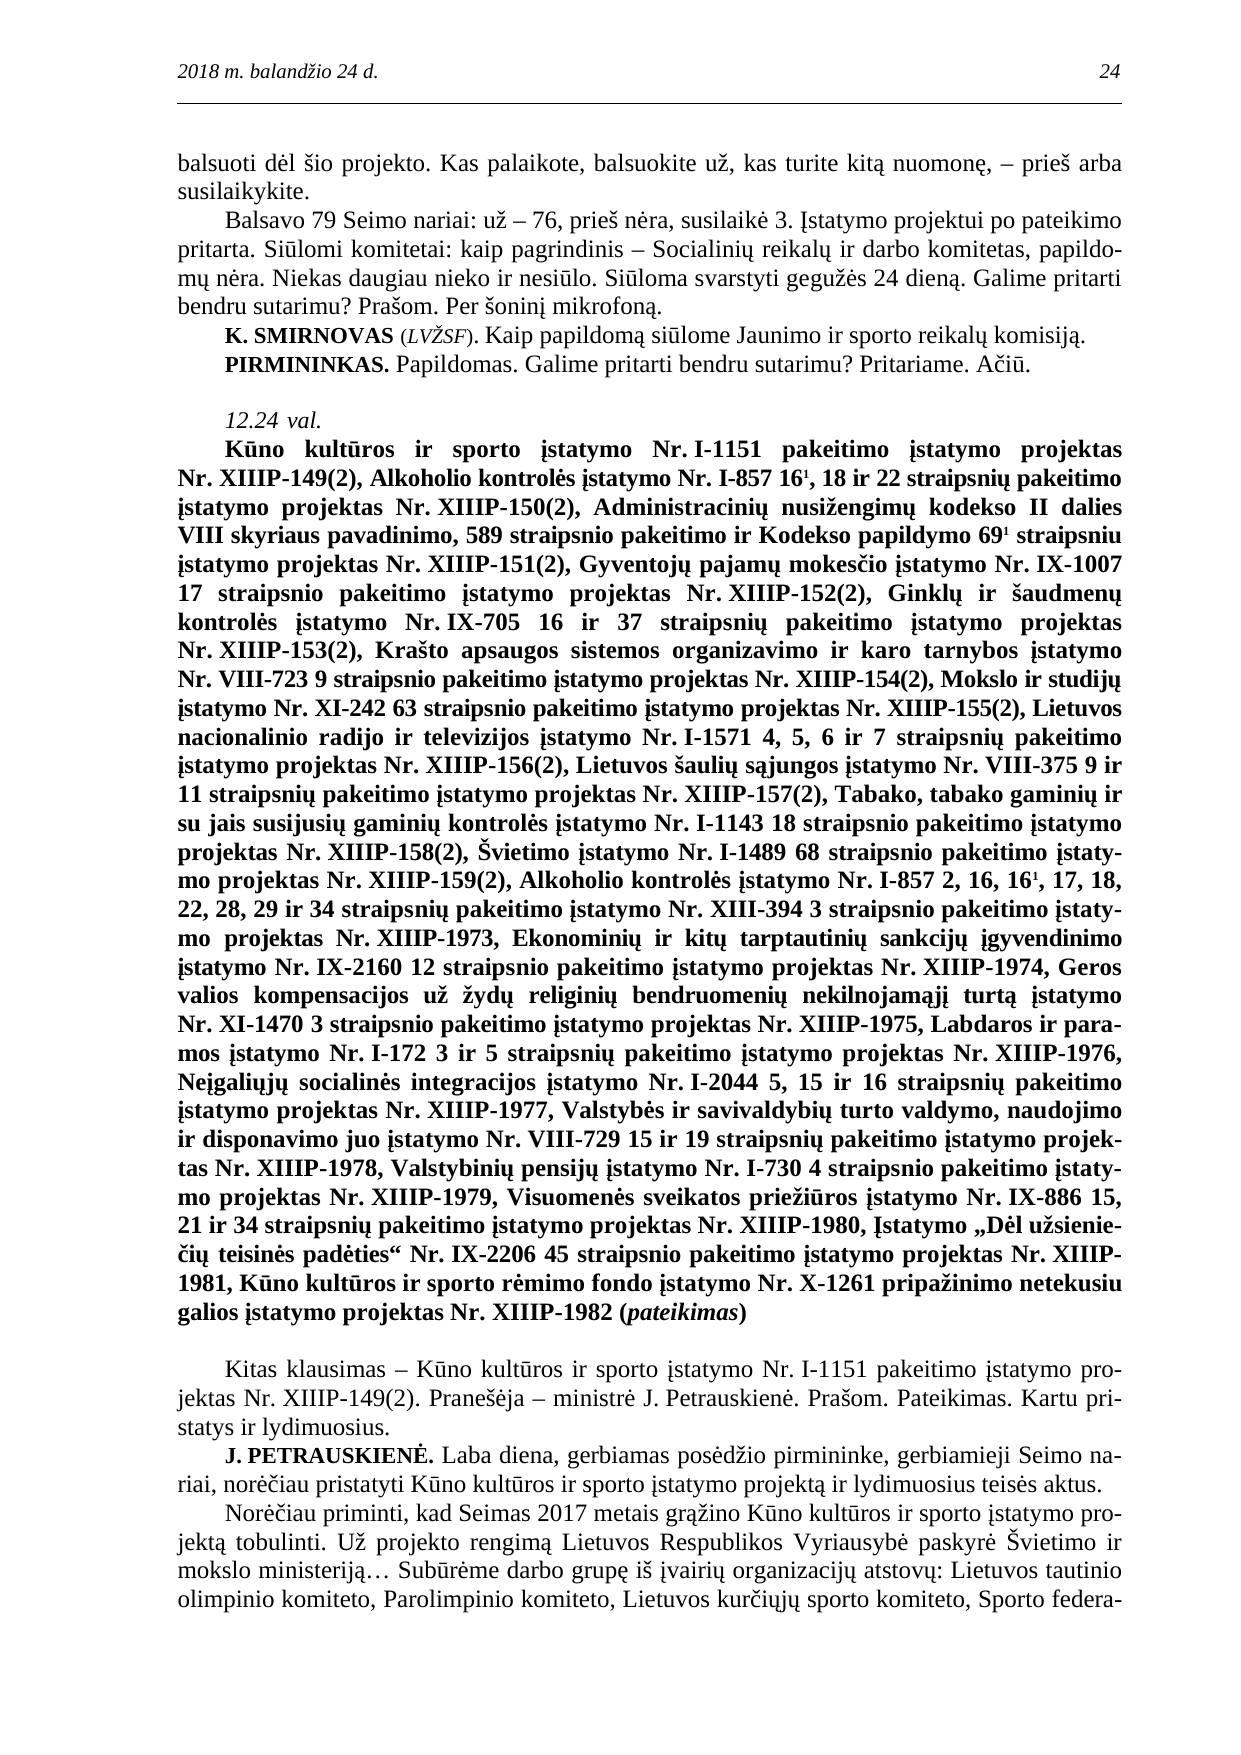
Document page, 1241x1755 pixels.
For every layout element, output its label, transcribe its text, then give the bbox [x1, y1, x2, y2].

text 12.24 val. [224, 406, 1122, 434]
text bal­suo­ti dėl šio pro­jek­to. Kas pa­lai­ko­te, bal­suo­ki­te už, kas tu­ri­te ki­tą nuo­mo­nę, – prieš ar­ba su­si­lai­ky­ki­te. [177, 148, 1122, 205]
text Kū­no kul­tū­ros ir spor­to įsta­ty­mo Nr. I-1151 pa­kei­ti­mo įsta­ty­mo pro­jek­tas Nr. XIIIP-149(2), Al­ko­ho­lio kon­tro­lės įsta­ty­mo Nr. I-857 161, 18 ir 22 straips­nių pa­kei­ti­mo įsta­ty­mo pro­jek­tas Nr. XIIIP-150(2), Ad­mi­nist­ra­ci­nių nu­si­žen­gi­mų ko­dek­so II da­lies VIII sky­riaus pa­va­di­ni­mo, 589 straips­nio pa­kei­ti­mo ir Ko­dek­so pa­pil­dy­mo 691 straips­niu įsta­ty­mo pro­jek­tas Nr. XIIIP-151(2), Gy­ven­to­jų pa­ja­mų mo­kes­čio įsta­ty­mo Nr. IX-1007 17 straips­nio pa­kei­ti­mo įsta­ty­mo pro­jek­tas Nr. XIIIP-152(2), Gin­klų ir šaud­me­nų kontro­lės įsta­ty­mo Nr. IX-705 16 ir 37 straips­nių pa­kei­ti­mo įsta­ty­mo pro­jek­tas Nr. XIIIP-153(2), Kraš­to ap­sau­gos sis­te­mos or­ga­ni­za­vi­mo ir ka­ro tar­ny­bos įsta­ty­mo Nr. VIII-723 9 straips­nio pa­kei­ti­mo įsta­ty­mo pro­jek­tas Nr. XIIIP-154(2), Moks­lo ir studi­jų įsta­ty­mo Nr. XI-242 63 straips­nio pa­kei­ti­mo įsta­ty­mo pro­jek­tas Nr. XIIIP-155(2), Lie­tu­vos na­cio­na­li­nio ra­di­jo ir te­le­vi­zi­jos įsta­ty­mo Nr. I-1571 4, 5, 6 ir 7 straips­nių pakei­ti­mo įstaty­mo pro­jek­tas Nr. XIIIP-156(2), Lie­tu­vos šau­lių są­jun­gos įsta­ty­mo Nr. VIII-375 9 ir 11 straips­nių pa­kei­ti­mo įsta­ty­mo pro­jek­tas Nr. XIIIP-157(2), Ta­ba­ko, ta­ba­ko ga­mi­nių ir su jais su­si­ju­sių ga­mi­nių kon­tro­lės įsta­ty­mo Nr. I-1143 18 straips­nio pa­kei­ti­mo įsta­ty­mo pro­jek­tas Nr. XIIIP-158(2), Švie­ti­mo įsta­ty­mo Nr. I-1489 68 straips­nio pa­kei­ti­mo įsta­ty­mo pro­jek­tas Nr. XIIIP-159(2), Al­ko­ho­lio kon­tro­lės įsta­ty­mo Nr. I-857 2, 16, 161, 17, 18, 22, 28, 29 ir 34 straips­nių pa­kei­ti­mo įsta­ty­mo Nr. XIII-394 3 straips­nio pa­kei­ti­mo įsta­ty­mo pro­jek­tas Nr. XIIIP-1973, Eko­no­mi­nių ir ki­tų tarp­tau­ti­nių sank­ci­jų įgy­ven­di­ni­mo įstaty­mo Nr. IX-2160 12 straips­nio pa­kei­ti­mo įsta­ty­mo pro­jek­tas Nr. XIIIP-1974, Ge­ros va­lios kom­pen­sa­ci­jos už žy­dų re­li­gi­nių ben­druo­me­nių nekilnojamą­jį tur­tą įsta­ty­mo Nr. XI-1470 3 straips­nio pa­kei­ti­mo įsta­ty­mo pro­jek­tas Nr. XIIIP-1975, Lab­da­ros ir para­mos įsta­ty­mo Nr. I-172 3 ir 5 straips­nių pa­kei­ti­mo įsta­ty­mo pro­jek­tas Nr. XIIIP-1976, Ne­įga­lių­jų socia­li­nės in­teg­ra­ci­jos įsta­ty­mo Nr. I-2044 5, 15 ir 16 straips­nių pa­kei­ti­mo įsta­ty­mo projek­tas Nr. XIIIP-1977, Vals­ty­bės ir sa­vi­val­dy­bių tur­to val­dy­mo, nau­do­ji­mo ir dispona­vi­mo juo įsta­ty­mo Nr. VIII-729 15 ir 19 straips­nių pa­kei­ti­mo įsta­ty­mo pro­jek­tas Nr. XIIIP-1978, Vals­ty­bi­nių pen­si­jų įsta­ty­mo Nr. I-730 4 straips­nio pa­kei­ti­mo įsta­ty­mo pro­jek­tas Nr. XIIIP-1979, Vi­suo­me­nės svei­ka­tos prie­žiū­ros įsta­ty­mo Nr. IX-886 15, 21 ir 34 straips­nių pa­kei­ti­mo įsta­ty­mo pro­jek­tas Nr. XIIIP-1980, Įsta­ty­mo „Dėl už­sie­nie­čių tei­si­nės pa­dė­ties“ Nr. IX-2206 45 straips­nio pa­kei­ti­mo įsta­ty­mo pro­jek­tas Nr. XIIIP-1981, Kū­no kul­tū­ros ir spor­to rė­mi­mo fon­do įsta­ty­mo Nr. X-1261 pri­pa­ži­ni­mo ne­te­ku­siu galios įsta­ty­mo pro­jek­tas Nr. XIIIP-1982 (pa­tei­ki­mas) [177, 434, 1122, 1325]
text Bal­sa­vo 79 Sei­mo na­riai: už – 76, prieš nė­ra, su­si­lai­kė 3. Įsta­ty­mo pro­jek­tui po pa­tei­ki­mo pri­tar­ta. Siū­lo­mi ko­mi­te­tai: kaip pa­grin­di­nis – So­cia­li­nių rei­ka­lų ir dar­bo ko­mi­te­tas, pa­pil­do­mų nė­ra. Nie­kas dau­giau nie­ko ir ne­siū­lo. Siū­lo­ma svars­ty­ti ge­gu­žės 24 die­ną. Ga­li­me pri­tar­ti ben­dru su­ta­ri­mu? Pra­šom. Per šo­ni­nį mik­ro­fo­ną. [177, 205, 1122, 320]
text Ki­tas klau­si­mas – Kū­no kul­tū­ros ir spor­to įsta­ty­mo Nr. I-1151 pa­kei­ti­mo įsta­ty­mo pro­jek­tas Nr. XIIIP-149(2). Pra­ne­šė­ja – mi­nist­rė J. Pet­raus­kie­nė. Pra­šom. Pa­tei­ki­mas. Kar­tu pri­sta­tys ir ly­dimuo­sius. [177, 1354, 1122, 1440]
text K. SMIRNOVAS (LVŽSF). Kaip pa­pil­do­mą siū­lo­me Jau­ni­mo ir spor­to rei­ka­lų ko­mi­si­ją. [177, 320, 1122, 349]
text PIRMININKAS. Pa­pil­do­mas. Ga­li­me pri­tar­ti ben­dru su­ta­ri­mu? Pri­ta­ria­me. Ačiū. [177, 349, 1122, 378]
text No­rė­čiau pri­min­ti, kad Sei­mas 2017 me­tais grą­ži­no Kū­no kul­tū­ros ir spor­to įsta­ty­mo pro­jek­tą to­bu­lin­ti. Už pro­jek­to ren­gi­mą Lie­tu­vos Res­pub­li­kos Vy­riau­sy­bė pa­sky­rė Švie­ti­mo ir moks­lo mi­nis­te­ri­ją… Su­bū­rė­me dar­bo gru­pę iš įvai­rių or­ga­ni­za­ci­jų at­sto­vų: Lie­tu­vos tau­ti­nio olim­pi­nio ko­mi­te­to, Pa­ro­lim­pi­nio ko­mi­te­to, Lie­tu­vos kur­čių­jų spor­to ko­mi­te­to, Spor­to fe­de­ra­ [177, 1498, 1122, 1613]
text J. PETRAUSKIENĖ. La­ba die­na, ger­bia­mas po­sė­džio pir­mi­nin­ke, ger­bia­mie­ji Sei­mo na­riai, no­rė­čiau pri­sta­ty­ti Kū­no kul­tū­ros ir spor­to įsta­ty­mo pro­jek­tą ir ly­di­muo­sius tei­sės ak­tus. [177, 1440, 1122, 1498]
